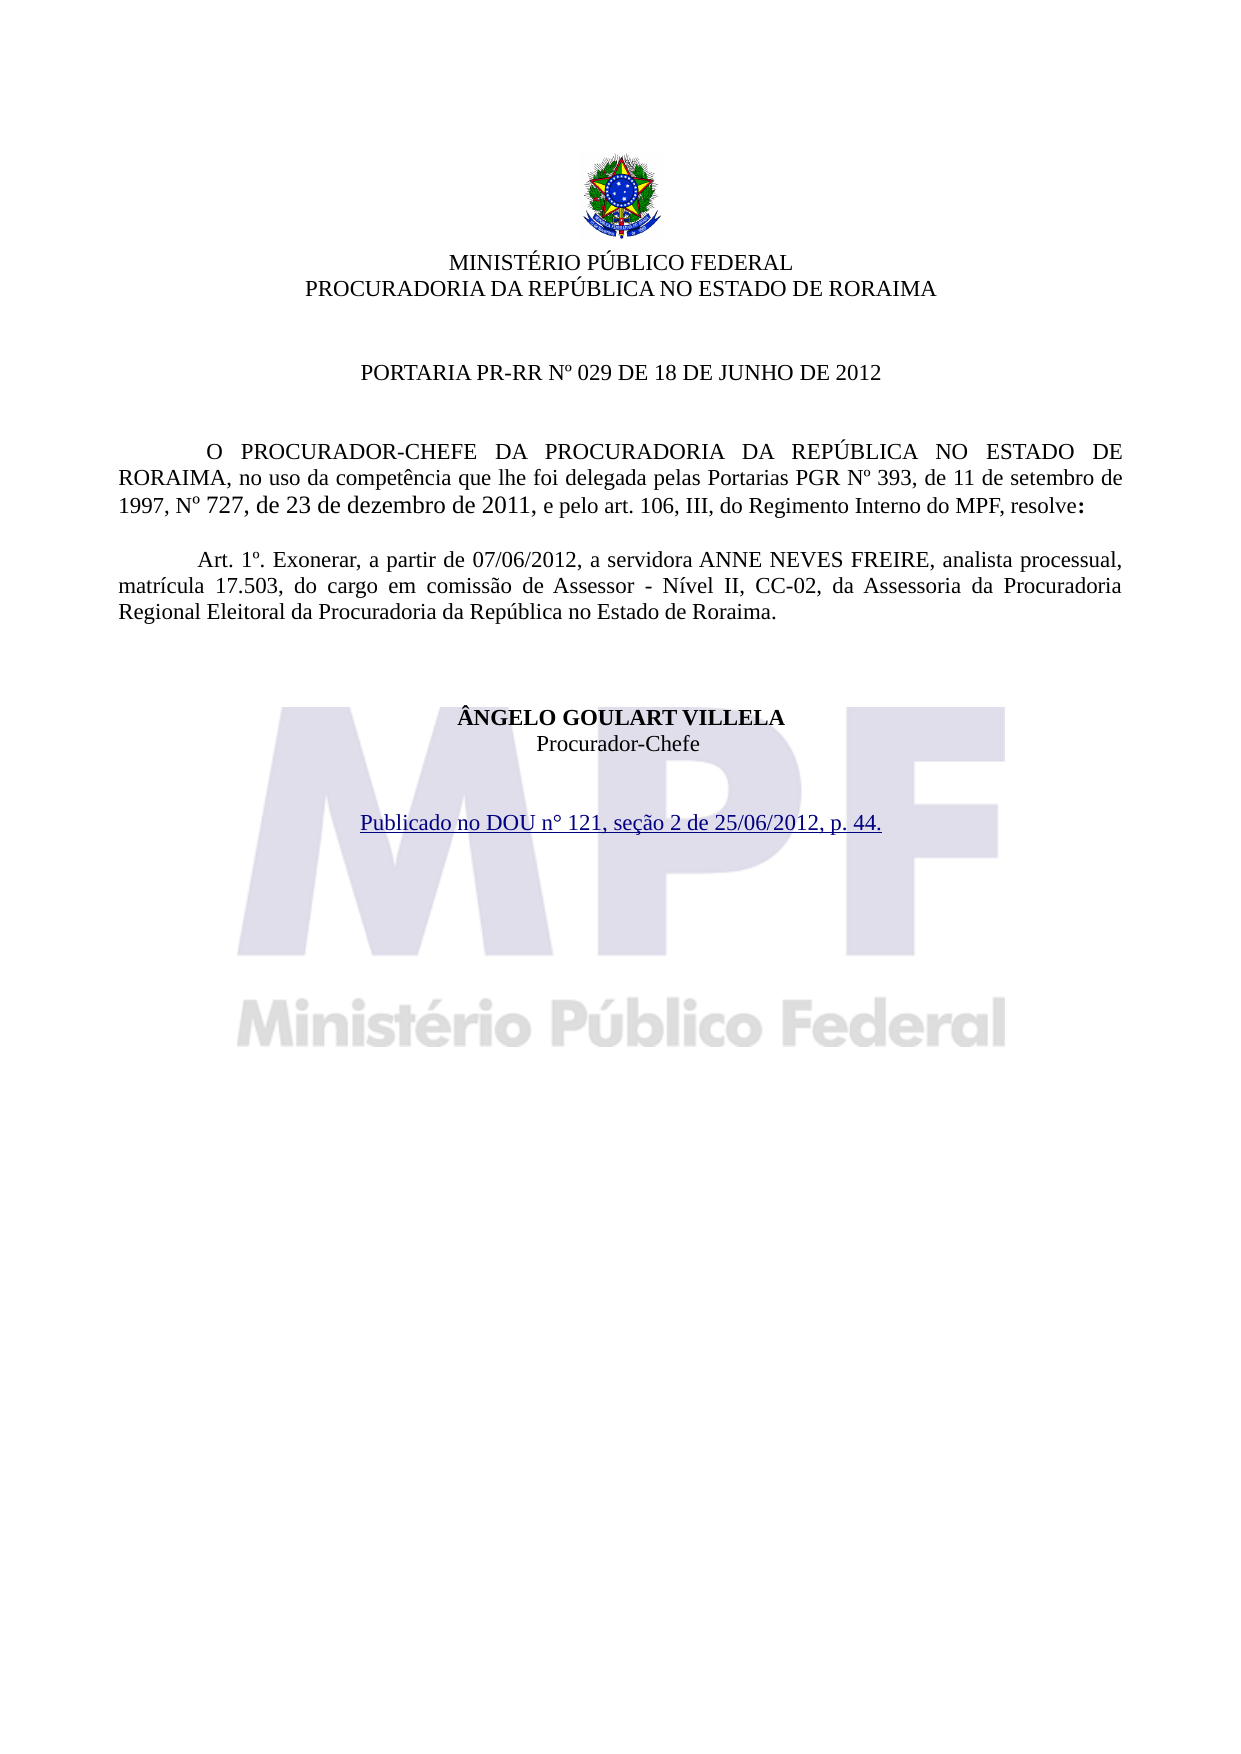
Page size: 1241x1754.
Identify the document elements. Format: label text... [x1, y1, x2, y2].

subtitle ÂNGELO GOULART VILLELA [118, 704, 1124, 730]
picture [237, 836, 1005, 1047]
text O PROCURADOR-CHEFE DA PROCURADORIA DA REPÚBLICA NO ESTADO DE RORAIMA, no uso da competência que lhe foi delegada pelas Portarias PGR Nº 393, de 11 de setembro de 1997, Nº 727, de 23 de dezembro de 2011, e pelo art. 106, III, do Regimento Interno do MPF, resolve: [118, 438, 1124, 519]
picture [579, 151, 663, 240]
text PORTARIA PR-RR Nº 029 DE 18 DE JUNHO DE 2012 [118, 359, 1124, 385]
text PROCURADORIA DA REPÚBLICA NO ESTADO DE RORAIMA [118, 275, 1124, 301]
text Art. 1º. Exonerar, a partir de 07/06/2012, a servidora ANNE NEVES FREIRE, analista processual, matrícula 17.503, do cargo em comissão de Assessor - Nível II, CC-02, da Assessoria da Procuradoria Regional Eleitoral da Procuradoria da República no Estado de Roraima. [118, 546, 1124, 625]
picture [237, 756, 1005, 809]
text Procurador-Chefe [118, 730, 1124, 756]
text Publicado no DOU n° 121, seção 2 de 25/06/2012, p. 44. [118, 809, 1124, 836]
text MINISTÉRIO PÚBLICO FEDERAL [118, 248, 1124, 275]
